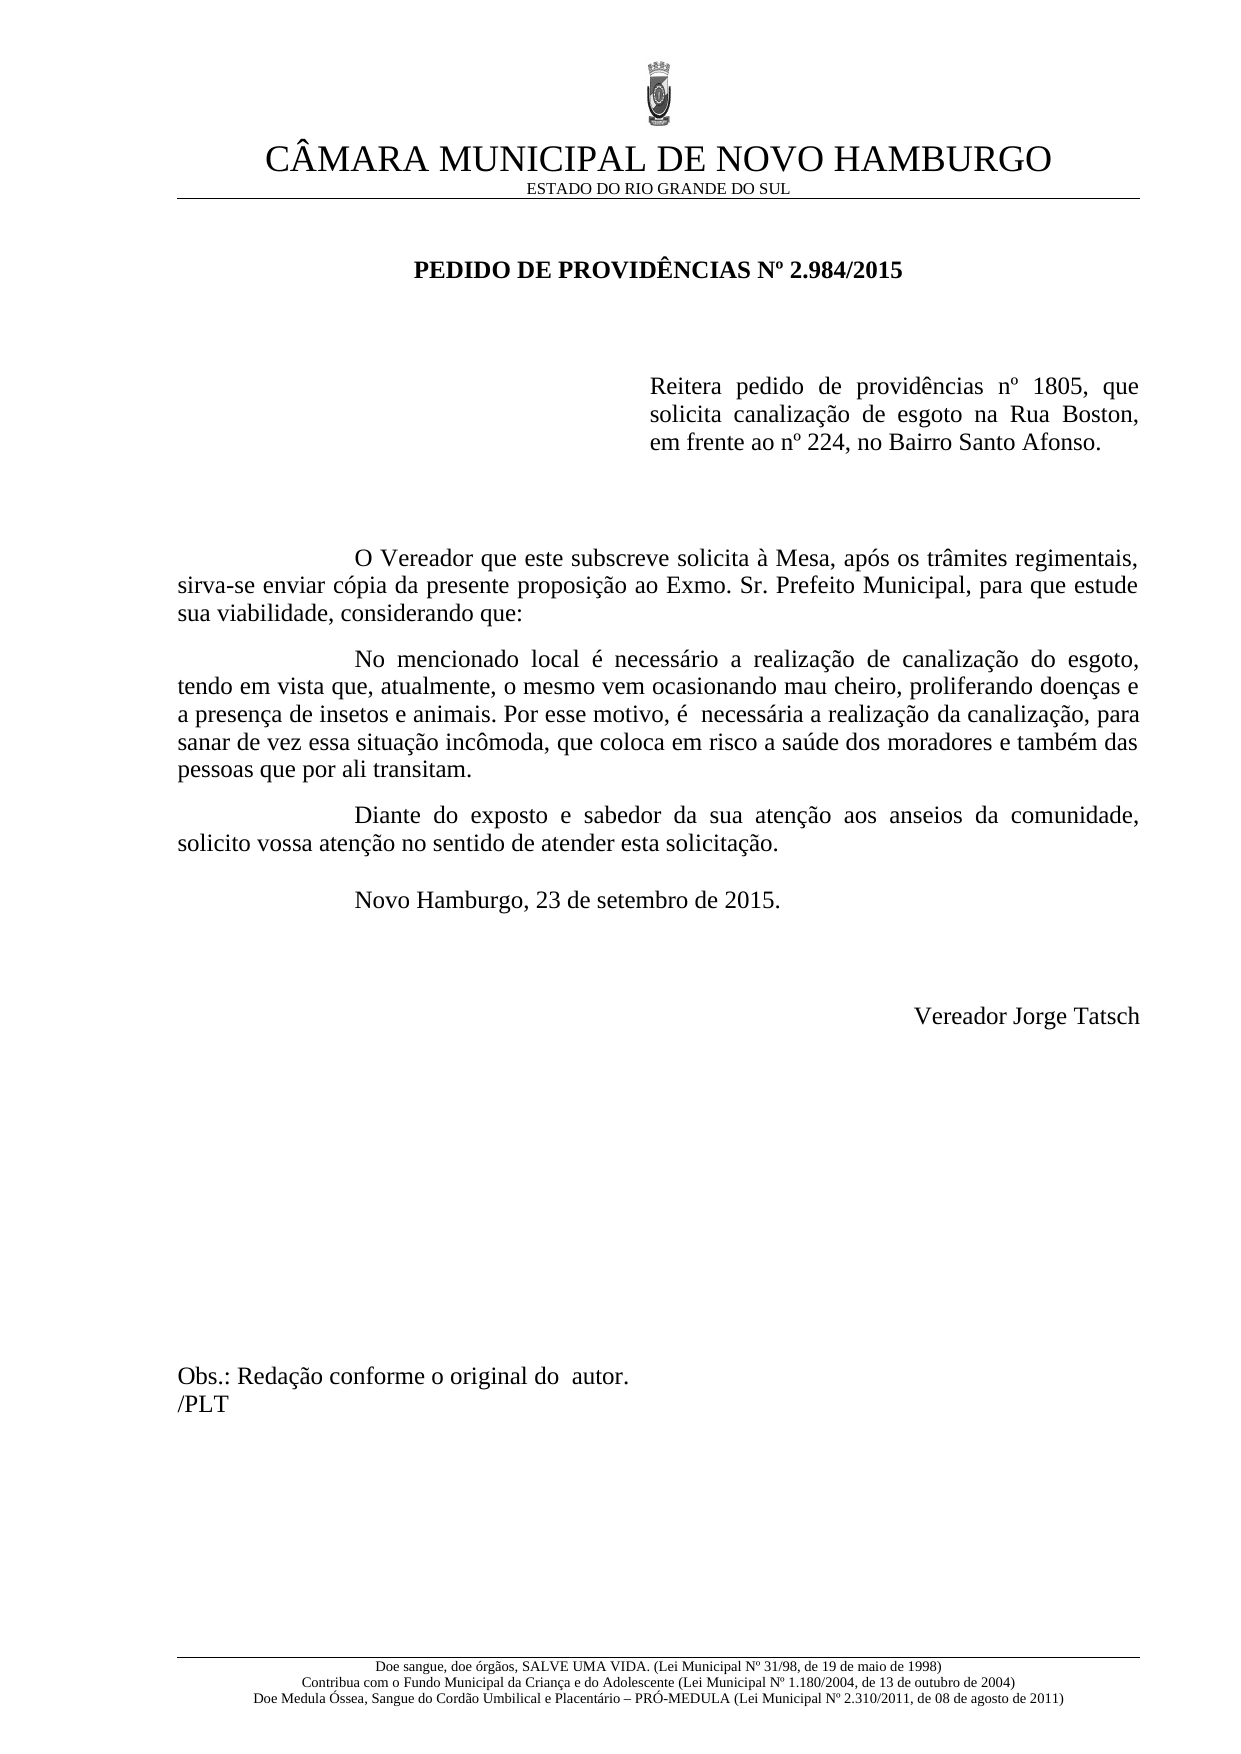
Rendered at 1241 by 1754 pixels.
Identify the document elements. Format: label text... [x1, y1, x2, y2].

text No mencionado local é necessário a realização de canalização do esgoto, tendo em vista que, atualmente, o mesmo vem ocasionando mau cheiro, proliferando doenças e a presença de insetos e animais. Por esse motivo, é necessária a realização da canalização, para sanar de vez essa situação incômoda, que coloca em risco a saúde dos moradores e também das pessoas que por ali transitam. [177, 645, 1140, 783]
text Diante do exposto e sabedor da sua atenção aos anseios da comunidade, solicito vossa atenção no sentido de atender esta solicitação. [177, 801, 1140, 856]
text PEDIDO DE PROVIDÊNCIAS Nº 2.984/2015 [177, 256, 1140, 284]
text /PLT [177, 1390, 1140, 1418]
text Obs.: Redação conforme o original do autor. [177, 1362, 1140, 1390]
text O Vereador que este subscreve solicita à Mesa, após os trâmites regimentais, sirva-se enviar cópia da presente proposição ao Exmo. Sr. Prefeito Municipal, para que estude sua viabilidade, considerando que: [177, 544, 1140, 627]
text Vereador Jorge Tatsch [177, 1002, 1140, 1030]
text Reitera pedido de providências nº 1805, que solicita canalização de esgoto na Rua Boston, em frente ao nº 224, no Bairro Santo Afonso. [649, 372, 1140, 455]
text Novo Hamburgo, 23 de setembro de 2015. [177, 886, 1140, 914]
